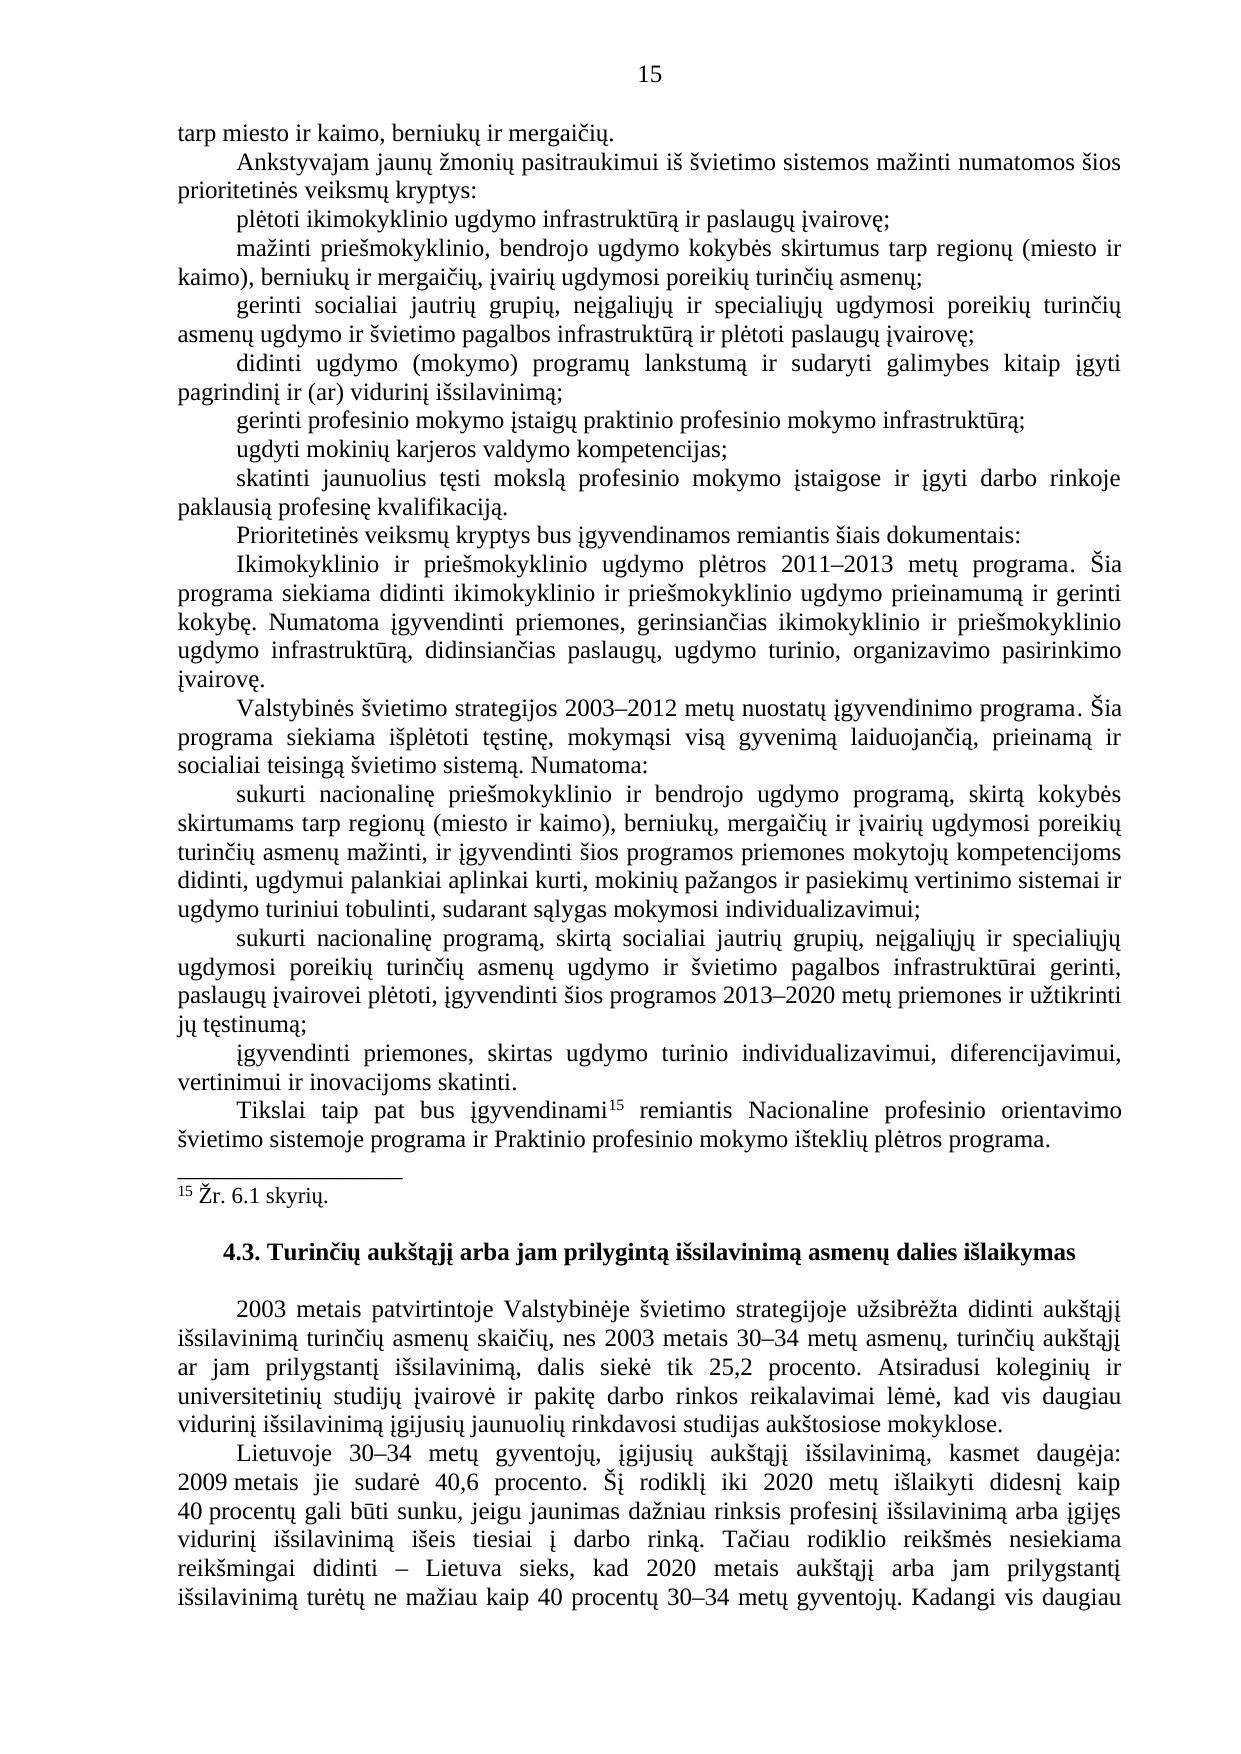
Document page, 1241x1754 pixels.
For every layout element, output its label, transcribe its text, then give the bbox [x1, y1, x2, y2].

text 2003 metais patvirtintoje Valstybinėje švietimo strategijoje užsibrėžta didinti aukštąjį išsilavinimą turinčių asmenų skaičių, nes 2003 metais 30–34 metų asmenų, turinčių aukštąjį ar jam prilygstantį išsilavinimą, dalis siekė tik 25,2 procento. Atsiradusi koleginių ir universitetinių studijų įvairovė ir pakitę darbo rinkos reikalavimai lėmė, kad vis daugiau vidurinį išsilavinimą įgijusių jaunuolių rinkdavosi studijas aukštosiose mokyklose. [177, 1294, 1122, 1438]
text skatinti jaunuolius tęsti mokslą profesinio mokymo įstaigose ir įgyti darbo rinkoje paklausią profesinę kvalifikaciją. [177, 463, 1122, 521]
text mažinti priešmokyklinio, bendrojo ugdymo kokybės skirtumus tarp regionų (miesto ir kaimo), berniukų ir mergaičių, įvairių ugdymosi poreikių turinčių asmenų; [177, 233, 1122, 291]
text sukurti nacionalinę priešmokyklinio ir bendrojo ugdymo programą, skirtą kokybės skirtumams tarp regionų (miesto ir kaimo), berniukų, mergaičių ir įvairių ugdymosi poreikių turinčių asmenų mažinti, ir įgyvendinti šios programos priemones mokytojų kompetencijoms didinti, ugdymui palankiai aplinkai kurti, mokinių pažangos ir pasiekimų vertinimo sistemai ir ugdymo turiniui tobulinti, sudarant sąlygas mokymosi individualizavimui; [177, 779, 1122, 923]
text ugdyti mokinių karjeros valdymo kompetencijas; [177, 434, 1122, 463]
text didinti ugdymo (mokymo) programų lankstumą ir sudaryti galimybes kitaip įgyti pagrindinį ir (ar) vidurinį išsilavinimą; [177, 348, 1122, 406]
text gerinti socialiai jautrių grupių, neįgaliųjų ir specialiųjų ugdymosi poreikių turinčių asmenų ugdymo ir švietimo pagalbos infrastruktūrą ir plėtoti paslaugų įvairovę; [177, 291, 1122, 348]
text įgyvendinti priemones, skirtas ugdymo turinio individualizavimui, diferencijavimui, vertinimui ir inovacijoms skatinti. [177, 1038, 1122, 1096]
text Tikslai taip pat bus įgyvendinami15 remiantis Nacionaline profesinio orientavimo švietimo sistemoje programa ir Praktinio profesinio mokymo išteklių plėtros programa. [177, 1096, 1122, 1153]
text __________________ [177, 1153, 1122, 1182]
text gerinti profesinio mokymo įstaigų praktinio profesinio mokymo infrastruktūrą; [177, 406, 1122, 434]
text 4.3. Turinčių aukštąjį arba jam prilygintą išsilavinimą asmenų dalies išlaikymas [177, 1237, 1122, 1266]
text sukurti nacionalinę programą, skirtą socialiai jautrių grupių, neįgaliųjų ir specialiųjų ugdymosi poreikių turinčių asmenų ugdymo ir švietimo pagalbos infrastruktūrai gerinti, paslaugų įvairovei plėtoti, įgyvendinti šios programos 2013–2020 metų priemones ir užtikrinti jų tęstinumą; [177, 923, 1122, 1038]
text Lietuvoje 30–34 metų gyventojų, įgijusių aukštąjį išsilavinimą, kasmet daugėja: 2009 metais jie sudarė 40,6 procento. Šį rodiklį iki 2020 metų išlaikyti didesnį kaip 40 procentų gali būti sunku, jeigu jaunimas dažniau rinksis profesinį išsilavinimą arba įgijęs vidurinį išsilavinimą išeis tiesiai į darbo rinką. Tačiau rodiklio reikšmės nesiekiama reikšmingai didinti – Lietuva sieks, kad 2020 metais aukštąjį arba jam prilygstantį išsilavinimą turėtų ne mažiau kaip 40 procentų 30–34 metų gyventojų. Kadangi vis daugiau [177, 1438, 1122, 1611]
text Ikimokyklinio ir priešmokyklinio ugdymo plėtros 2011–2013 metų programa. Šia programa siekiama didinti ikimokyklinio ir priešmokyklinio ugdymo prieinamumą ir gerinti kokybę. Numatoma įgyvendinti priemones, gerinsiančias ikimokyklinio ir priešmokyklinio ugdymo infrastruktūrą, didinsiančias paslaugų, ugdymo turinio, organizavimo pasirinkimo įvairovę. [177, 549, 1122, 693]
text Prioritetinės veiksmų kryptys bus įgyvendinamos remiantis šiais dokumentais: [177, 521, 1122, 549]
text Ankstyvajam jaunų žmonių pasitraukimui iš švietimo sistemos mažinti numatomos šios prioritetinės veiksmų kryptys: [177, 147, 1122, 204]
text Valstybinės švietimo strategijos 2003–2012 metų nuostatų įgyvendinimo programa. Šia programa siekiama išplėtoti tęstinę, mokymąsi visą gyvenimą laiduojančią, prieinamą ir socialiai teisingą švietimo sistemą. Numatoma: [177, 693, 1122, 779]
text tarp miesto ir kaimo, berniukų ir mergaičių. [177, 118, 1122, 147]
text 15 Žr. 6.1 skyrių. [177, 1182, 1122, 1208]
text plėtoti ikimokyklinio ugdymo infrastruktūrą ir paslaugų įvairovę; [177, 204, 1122, 233]
